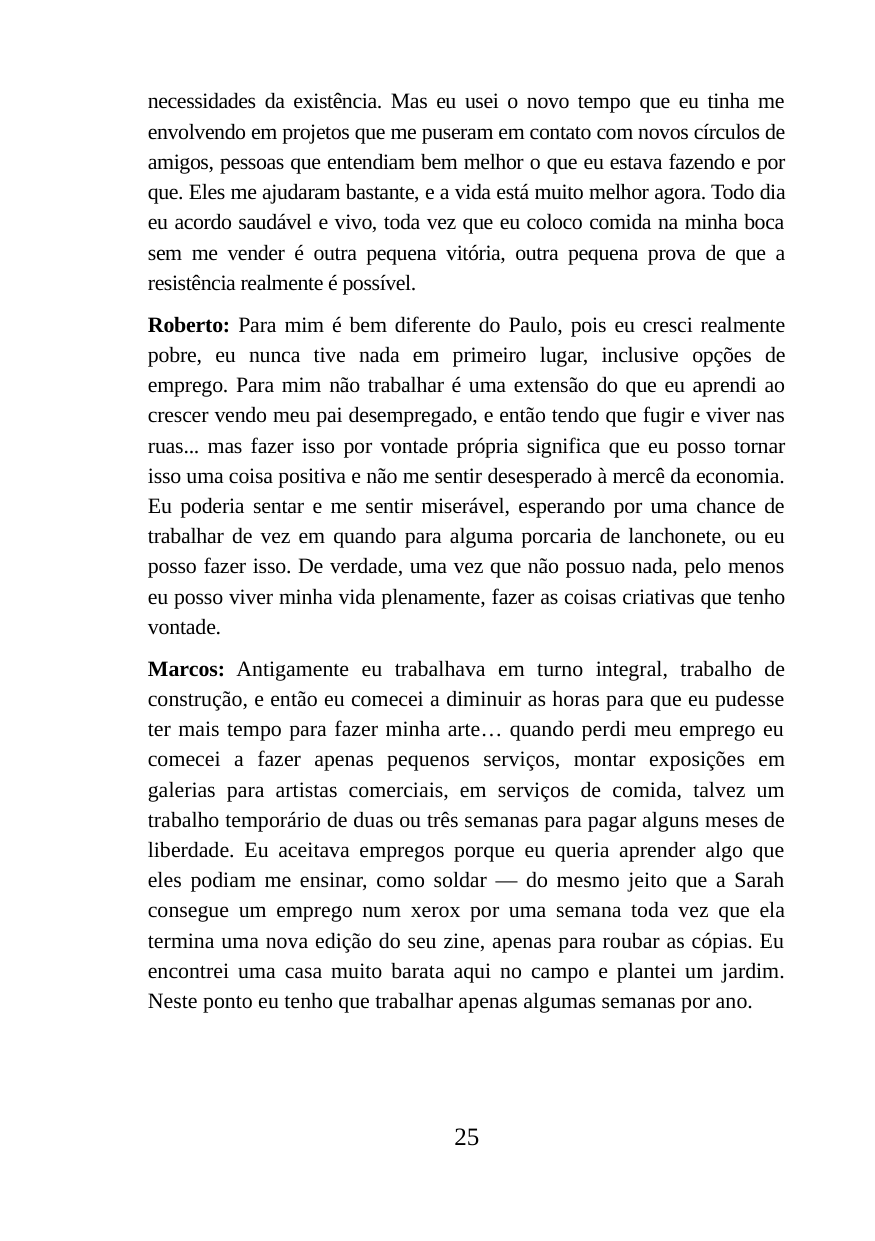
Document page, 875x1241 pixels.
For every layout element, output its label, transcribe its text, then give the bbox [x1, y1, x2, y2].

text Roberto: Para mim é bem diferente do Paulo, pois eu cresci realmente pobre, eu nunca tive nada em primeiro lugar, inclusive opções de emprego. Para mim não trabalhar é uma extensão do que eu aprendi ao crescer vendo meu pai desempregado, e então tendo que fugir e viver nas ruas... mas fazer isso por vontade própria significa que eu posso tornar isso uma coisa positiva e não me sentir desesperado à mercê da economia. Eu poderia sentar e me sentir miserável, esperando por uma chance de trabalhar de vez em quando para alguma porcaria de lanchonete, ou eu posso fazer isso. De verdade, uma vez que não possuo nada, pelo menos eu posso viver minha vida plenamente, fazer as coisas criativas que tenho vontade. [148, 312, 786, 639]
text necessidades da existência. Mas eu usei o novo tempo que eu tinha me envolvendo em projetos que me puseram em contato com novos círculos de amigos, pessoas que entendiam bem melhor o que eu estava fazendo e por que. Eles me ajudaram bastante, e a vida está muito melhor agora. Todo dia eu acordo saudável e vivo, toda vez que eu coloco comida na minha boca sem me vender é outra pequena vitória, outra pequena prova de que a resistência realmente é possível. [148, 88, 786, 295]
text Marcos: Antigamente eu trabalhava em turno integral, trabalho de construção, e então eu comecei a diminuir as horas para que eu pudesse ter mais tempo para fazer minha arte… quando perdi meu emprego eu comecei a fazer apenas pequenos serviços, montar exposições em galerias para artistas comerciais, em serviços de comida, talvez um trabalho temporário de duas ou três semanas para pagar alguns meses de liberdade. Eu aceitava empregos porque eu queria aprender algo que eles podiam me ensinar, como soldar ― do mesmo jeito que a Sarah consegue um emprego num xerox por uma semana toda vez que ela termina uma nova edição do seu zine, apenas para roubar as cópias. Eu encontrei uma casa muito barata aqui no campo e plantei um jardim. Neste ponto eu tenho que trabalhar apenas algumas semanas por ano. [148, 656, 786, 1013]
